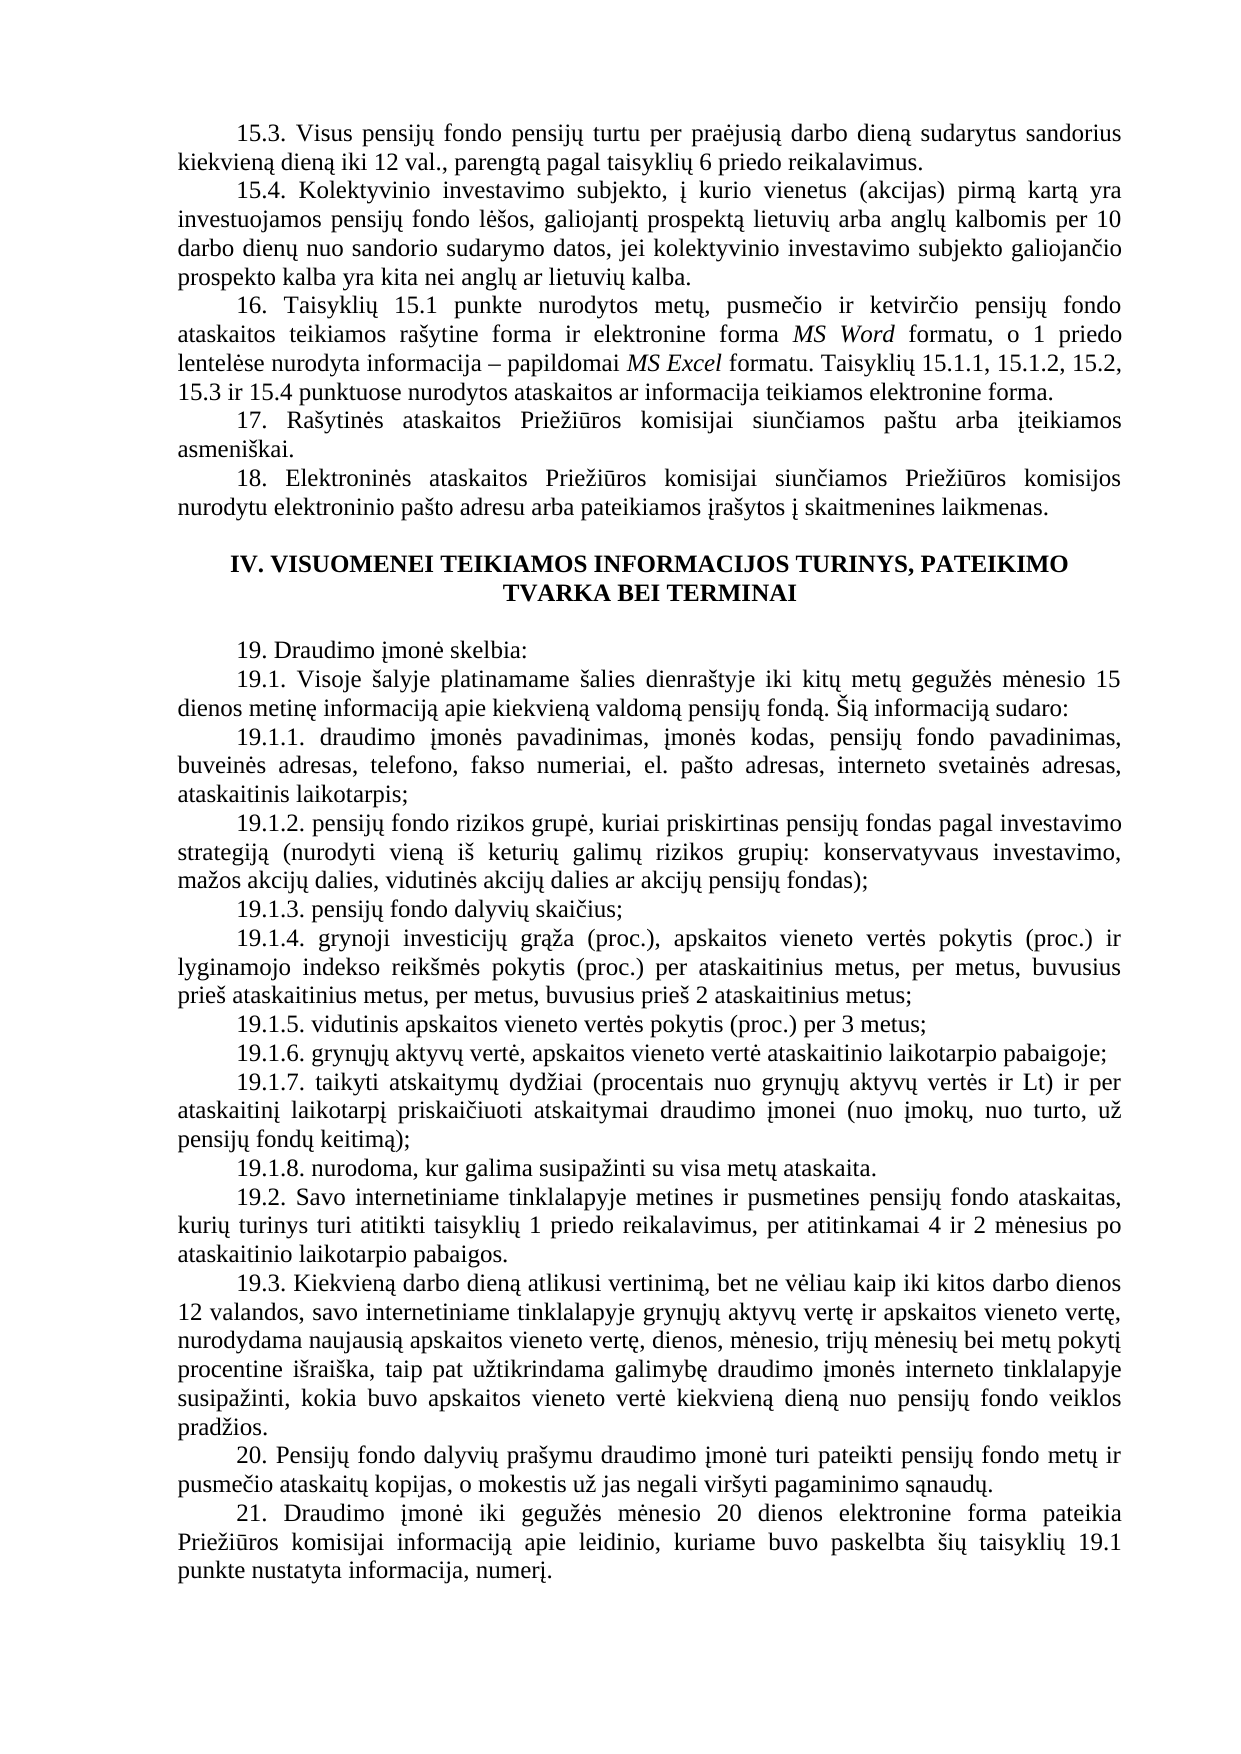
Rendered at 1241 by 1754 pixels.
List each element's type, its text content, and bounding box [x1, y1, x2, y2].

text 19.2. Savo internetiniame tinklalapyje metines ir pusmetines pensijų fondo ataskaitas, kurių turinys turi atitikti taisyklių 1 priedo reikalavimus, per atitinkamai 4 ir 2 mėnesius po ataskaitinio laikotarpio pabaigos. [177, 1182, 1122, 1268]
text 19.1.4. grynoji investicijų grąža (proc.), apskaitos vieneto vertės pokytis (proc.) ir lyginamojo indekso reikšmės pokytis (proc.) per ataskaitinius metus, per metus, buvusius prieš ataskaitinius metus, per metus, buvusius prieš 2 ataskaitinius metus; [177, 923, 1122, 1009]
text 21. Draudimo įmonė iki gegužės mėnesio 20 dienos elektronine forma pateikia Priežiūros komisijai informaciją apie leidinio, kuriame buvo paskelbta šių taisyklių 19.1 punkte nustatyta informacija, numerį. [177, 1498, 1122, 1584]
text 19.1.3. pensijų fondo dalyvių skaičius; [177, 894, 1122, 923]
text 19.1.2. pensijų fondo rizikos grupė, kuriai priskirtinas pensijų fondas pagal investavimo strategiją (nurodyti vieną iš keturių galimų rizikos grupių: konservatyvaus investavimo, mažos akcijų dalies, vidutinės akcijų dalies ar akcijų pensijų fondas); [177, 808, 1122, 894]
text 19.1.6. grynųjų aktyvų vertė, apskaitos vieneto vertė ataskaitinio laikotarpio pabaigoje; [177, 1038, 1122, 1067]
text 15.3. Visus pensijų fondo pensijų turtu per praėjusią darbo dieną sudarytus sandorius kiekvieną dieną iki 12 val., parengtą pagal taisyklių 6 priedo reikalavimus. [177, 118, 1122, 176]
text 18. Elektroninės ataskaitos Priežiūros komisijai siunčiamos Priežiūros komisijos nurodytu elektroninio pašto adresu arba pateikiamos įrašytos į skaitmenines laikmenas. [177, 463, 1122, 521]
text 19.1.5. vidutinis apskaitos vieneto vertės pokytis (proc.) per 3 metus; [177, 1009, 1122, 1038]
text 20. Pensijų fondo dalyvių prašymu draudimo įmonė turi pateikti pensijų fondo metų ir pusmečio ataskaitų kopijas, o mokestis už jas negali viršyti pagaminimo sąnaudų. [177, 1441, 1122, 1498]
text 19. Draudimo įmonė skelbia: [177, 636, 1122, 664]
text 17. Rašytinės ataskaitos Priežiūros komisijai siunčiamos paštu arba įteikiamos asmeniškai. [177, 406, 1122, 463]
text 19.1.1. draudimo įmonės pavadinimas, įmonės kodas, pensijų fondo pavadinimas, buveinės adresas, telefono, fakso numeriai, el. pašto adresas, interneto svetainės adresas, ataskaitinis laikotarpis; [177, 722, 1122, 808]
text 16. Taisyklių 15.1 punkte nurodytos metų, pusmečio ir ketvirčio pensijų fondo ataskaitos teikiamos rašytine forma ir elektronine forma MS Word formatu, o 1 priedo lentelėse nurodyta informacija – papildomai MS Excel formatu. Taisyklių 15.1.1, 15.1.2, 15.2, 15.3 ir 15.4 punktuose nurodytos ataskaitos ar informacija teikiamos elektronine forma. [177, 291, 1122, 406]
text 19.1.7. taikyti atskaitymų dydžiai (procentais nuo grynųjų aktyvų vertės ir Lt) ir per ataskaitinį laikotarpį priskaičiuoti atskaitymai draudimo įmonei (nuo įmokų, nuo turto, už pensijų fondų keitimą); [177, 1067, 1122, 1153]
text 19.1.8. nurodoma, kur galima susipažinti su visa metų ataskaita. [177, 1153, 1122, 1182]
text 19.3. Kiekvieną darbo dieną atlikusi vertinimą, bet ne vėliau kaip iki kitos darbo dienos 12 valandos, savo internetiniame tinklalapyje grynųjų aktyvų vertę ir apskaitos vieneto vertę, nurodydama naujausią apskaitos vieneto vertę, dienos, mėnesio, trijų mėnesių bei metų pokytį procentine išraiška, taip pat užtikrindama galimybę draudimo įmonės interneto tinklalapyje susipažinti, kokia buvo apskaitos vieneto vertė kiekvieną dieną nuo pensijų fondo veiklos pradžios. [177, 1268, 1122, 1441]
text 19.1. Visoje šalyje platinamame šalies dienraštyje iki kitų metų gegužės mėnesio 15 dienos metinę informaciją apie kiekvieną valdomą pensijų fondą. Šią informaciją sudaro: [177, 664, 1122, 722]
text IV. VISUOMENEI TEIKIAMOS INFORMACIJOS TURINYS, PATEIKIMO TVARKA BEI TERMINAI [177, 549, 1122, 607]
text 15.4. Kolektyvinio investavimo subjekto, į kurio vienetus (akcijas) pirmą kartą yra investuojamos pensijų fondo lėšos, galiojantį prospektą lietuvių arba anglų kalbomis per 10 darbo dienų nuo sandorio sudarymo datos, jei kolektyvinio investavimo subjekto galiojančio prospekto kalba yra kita nei anglų ar lietuvių kalba. [177, 176, 1122, 291]
